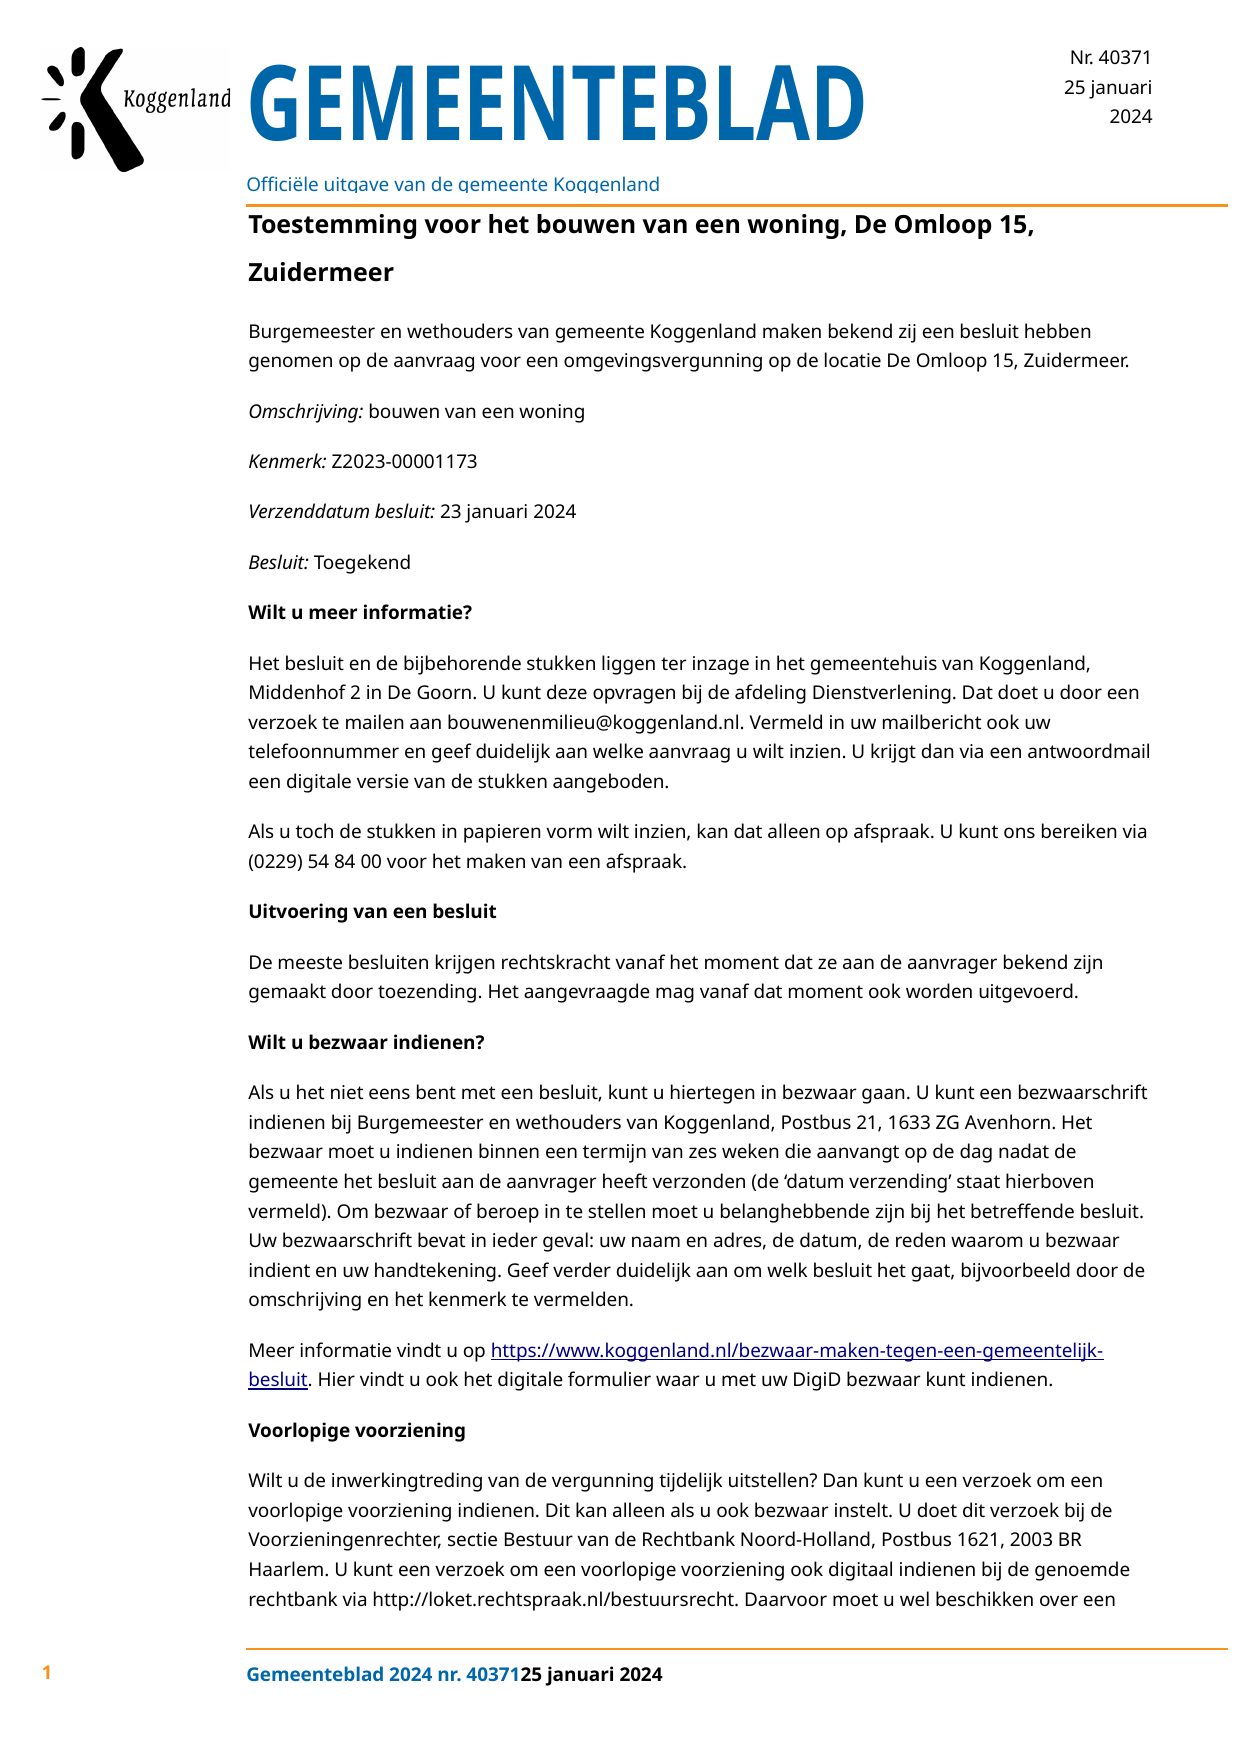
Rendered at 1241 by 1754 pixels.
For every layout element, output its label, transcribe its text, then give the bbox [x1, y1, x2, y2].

text Het besluit en de bijbehorende stukken liggen ter inzage in het gemeentehuis van Koggenland, Middenhof 2 in De Goorn. U kunt deze opvragen bij de afdeling Dienstverlening. Dat doet u door een verzoek te mailen aan bouwenenmilieu@koggenland.nl. Vermeld in uw mailbericht ook uw telefoonnummer en geef duidelijk aan welke aanvraag u wilt inzien. U krijgt dan via een antwoordmail een digitale versie van de stukken aangeboden. [248, 650, 1152, 794]
text Als u het niet eens bent met een besluit, kunt u hiertegen in bezwaar gaan. U kunt een bezwaarschrift indienen bij Burgemeester en wethouders van Koggenland, Postbus 21, 1633 ZG Avenhorn. Het bezwaar moet u indienen binnen een termijn van zes weken die aanvangt op de dag nadat de gemeente het besluit aan de aanvrager heeft verzonden (de ‘datum verzending’ staat hierboven vermeld). Om bezwaar of beroep in te stellen moet u belanghebbende zijn bij het betreffende besluit. Uw bezwaarschrift bevat in ieder geval: uw naam en adres, de datum, de reden waarom u bezwaar indient en uw handtekening. Geef verder duidelijk aan om welk besluit het gaat, bijvoorbeeld door de omschrijving en het kenmerk te vermelden. [248, 1079, 1152, 1312]
text Meer informatie vindt u op https://www.koggenland.nl/bezwaar-maken-tegen-een-gemeentelijk-besluit. Hier vindt u ook het digitale formulier waar u met uw DigiD bezwaar kunt indienen. [248, 1337, 1152, 1392]
picture [41, 47, 231, 172]
text Toestemming voor het bouwen van een woning, De Omloop 15, Zuidermeer [248, 207, 1152, 288]
text Wilt u meer informatie? [248, 599, 1152, 625]
text Kenmerk: Z2023-00001173 [248, 448, 1152, 474]
text Wilt u de inwerkingtreding van de vergunning tijdelijk uitstellen? Dan kunt u een verzoek om een voorlopige voorziening indienen. Dit kan alleen als u ook bezwaar instelt. U doet dit verzoek bij de Voorzieningenrechter, sectie Bestuur van de Rechtbank Noord-Holland, Postbus 1621, 2003 BR Haarlem. U kunt een verzoek om een voorlopige voorziening ook digitaal indienen bij de genoemde rechtbank via http://loket.rechtspraak.nl/bestuursrecht. Daarvoor moet u wel beschikken over een [248, 1467, 1152, 1612]
text Voorlopige voorziening [248, 1417, 1152, 1443]
text Als u toch de stukken in papieren vorm wilt inzien, kan dat alleen op afspraak. U kunt ons bereiken via (0229) 54 84 00 voor het maken van een afspraak. [248, 819, 1152, 874]
text Wilt u bezwaar indienen? [248, 1029, 1152, 1055]
text De meeste besluiten krijgen rechtskracht vanaf het moment dat ze aan de aanvrager bekend zijn gemaakt door toezending. Het aangevraagde mag vanaf dat moment ook worden uitgevoerd. [248, 949, 1152, 1004]
text Uitvoering van een besluit [248, 899, 1152, 924]
text Verzenddatum besluit: 23 januari 2024 [248, 499, 1152, 524]
text Burgemeester en wethouders van gemeente Koggenland maken bekend zij een besluit hebben genomen op de aanvraag voor een omgevingsvergunning op de locatie De Omloop 15, Zuidermeer. [248, 318, 1152, 373]
text Besluit: Toegekend [248, 549, 1152, 575]
text Omschrijving: bouwen van een woning [248, 398, 1152, 424]
